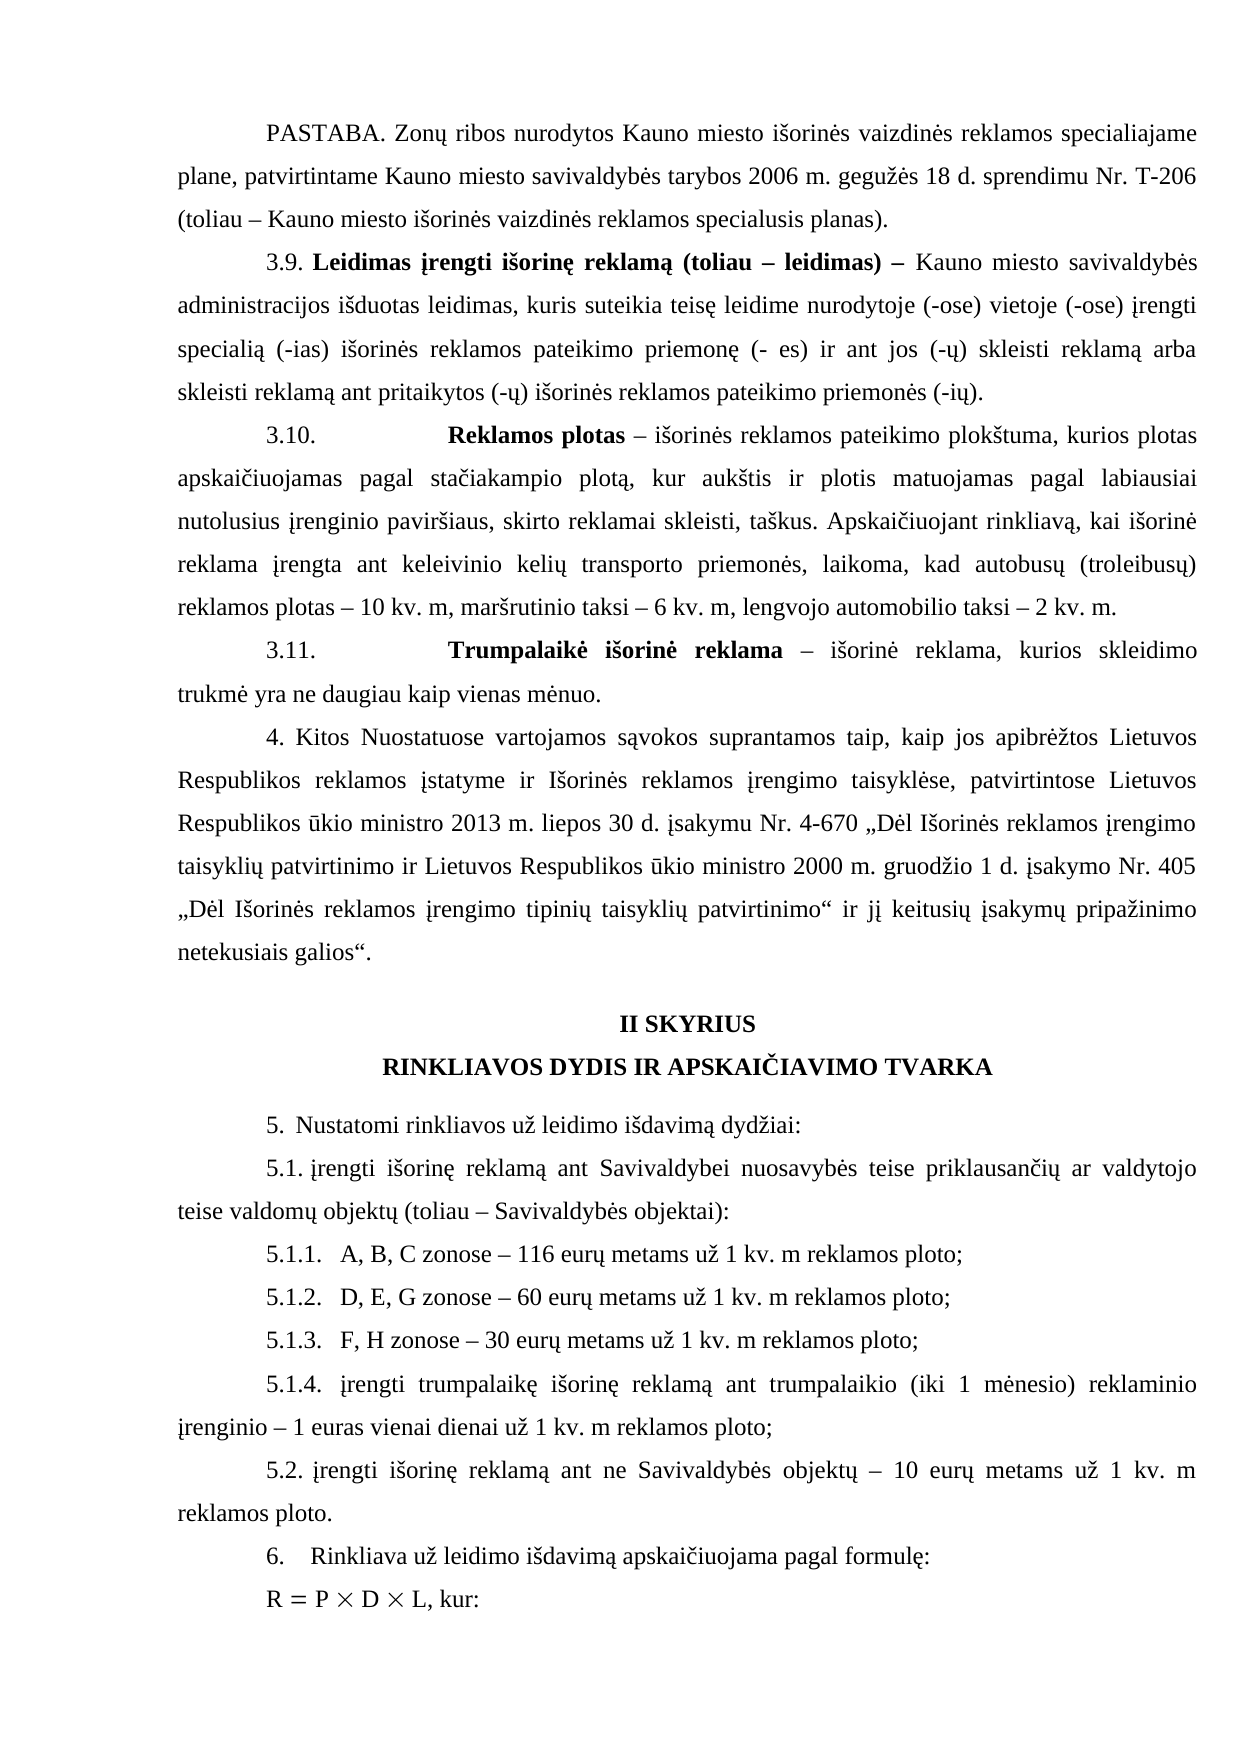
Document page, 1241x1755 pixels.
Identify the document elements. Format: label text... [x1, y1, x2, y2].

text 5.1.1. A, B, C zonose – 116 eurų metams už 1 kv. m reklamos ploto; [177, 1239, 1198, 1268]
text RINKLIAVOS DYDIS IR APSKAIČIAVIMO TVARKA [177, 1052, 1198, 1081]
text 6. Rinkliava už leidimo išdavimą apskaičiuojama pagal formulę: [177, 1541, 1198, 1570]
text 5.1.2. D, E, G zonose – 60 eurų metams už 1 kv. m reklamos ploto; [177, 1282, 1198, 1311]
text PASTABA. Zonų ribos nurodytos Kauno miesto išorinės vaizdinės reklamos specialiajame plane, patvirtintame Kauno miesto savivaldybės tarybos 2006 m. gegužės 18 d. sprendimu Nr. T-206 (toliau – Kauno miesto išorinės vaizdinės reklamos specialusis planas). [177, 118, 1198, 233]
text 3.9. Leidimas įrengti išorinę reklamą (toliau – leidimas) – Kauno miesto savivaldybės administracijos išduotas leidimas, kuris suteikia teisę leidime nurodytoje (-ose) vietoje (-ose) įrengti specialią (-ias) išorinės reklamos pateikimo priemonę (- es) ir ant jos (-ų) skleisti reklamą arba skleisti reklamą ant pritaikytos (-ų) išorinės reklamos pateikimo priemonės (-ių). [177, 247, 1198, 406]
text 5.1.3. F, H zonose – 30 eurų metams už 1 kv. m reklamos ploto; [177, 1326, 1198, 1354]
text 3.11. Trumpalaikė išorinė reklama – išorinė reklama, kurios skleidimo trukmė yra ne daugiau kaip vienas mėnuo. [177, 636, 1198, 707]
text 5.2. įrengti išorinę reklamą ant ne Savivaldybės objektų – 10 eurų metams už 1 kv. m reklamos ploto. [177, 1455, 1198, 1527]
text 4. Kitos Nuostatuose vartojamos sąvokos suprantamos taip, kaip jos apibrėžtos Lietuvos Respublikos reklamos įstatyme ir Išorinės reklamos įrengimo taisyklėse, patvirtintose Lietuvos Respublikos ūkio ministro 2013 m. liepos 30 d. įsakymu Nr. 4-670 „Dėl Išorinės reklamos įrengimo taisyklių patvirtinimo ir Lietuvos Respublikos ūkio ministro 2000 m. gruodžio 1 d. įsakymo Nr. 405 „Dėl Išorinės reklamos įrengimo tipinių taisyklių patvirtinimo“ ir jį keitusių įsakymų pripažinimo netekusiais galios“. [177, 722, 1198, 966]
text 5. Nustatomi rinkliavos už leidimo išdavimą dydžiai: [177, 1110, 1198, 1139]
text II SKYRIUS [177, 1009, 1198, 1038]
text 5.1. įrengti išorinę reklamą ant Savivaldybei nuosavybės teise priklausančių ar valdytojo teise valdomų objektų (toliau – Savivaldybės objektai): [177, 1153, 1198, 1225]
text 3.10. Reklamos plotas – išorinės reklamos pateikimo plokštuma, kurios plotas apskaičiuojamas pagal stačiakampio plotą, kur aukštis ir plotis matuojamas pagal labiausiai nutolusius įrenginio paviršiaus, skirto reklamai skleisti, taškus. Apskaičiuojant rinkliavą, kai išorinė reklama įrengta ant keleivinio kelių transporto priemonės, laikoma, kad autobusų (troleibusų) reklamos plotas – 10 kv. m, maršrutinio taksi – 6 kv. m, lengvojo automobilio taksi – 2 kv. m. [177, 420, 1198, 621]
text 5.1.4. įrengti trumpalaikę išorinę reklamą ant trumpalaikio (iki 1 mėnesio) reklaminio įrenginio – 1 euras vienai dienai už 1 kv. m reklamos ploto; [177, 1369, 1198, 1441]
text R  P  D  L, kur: [177, 1584, 1198, 1613]
